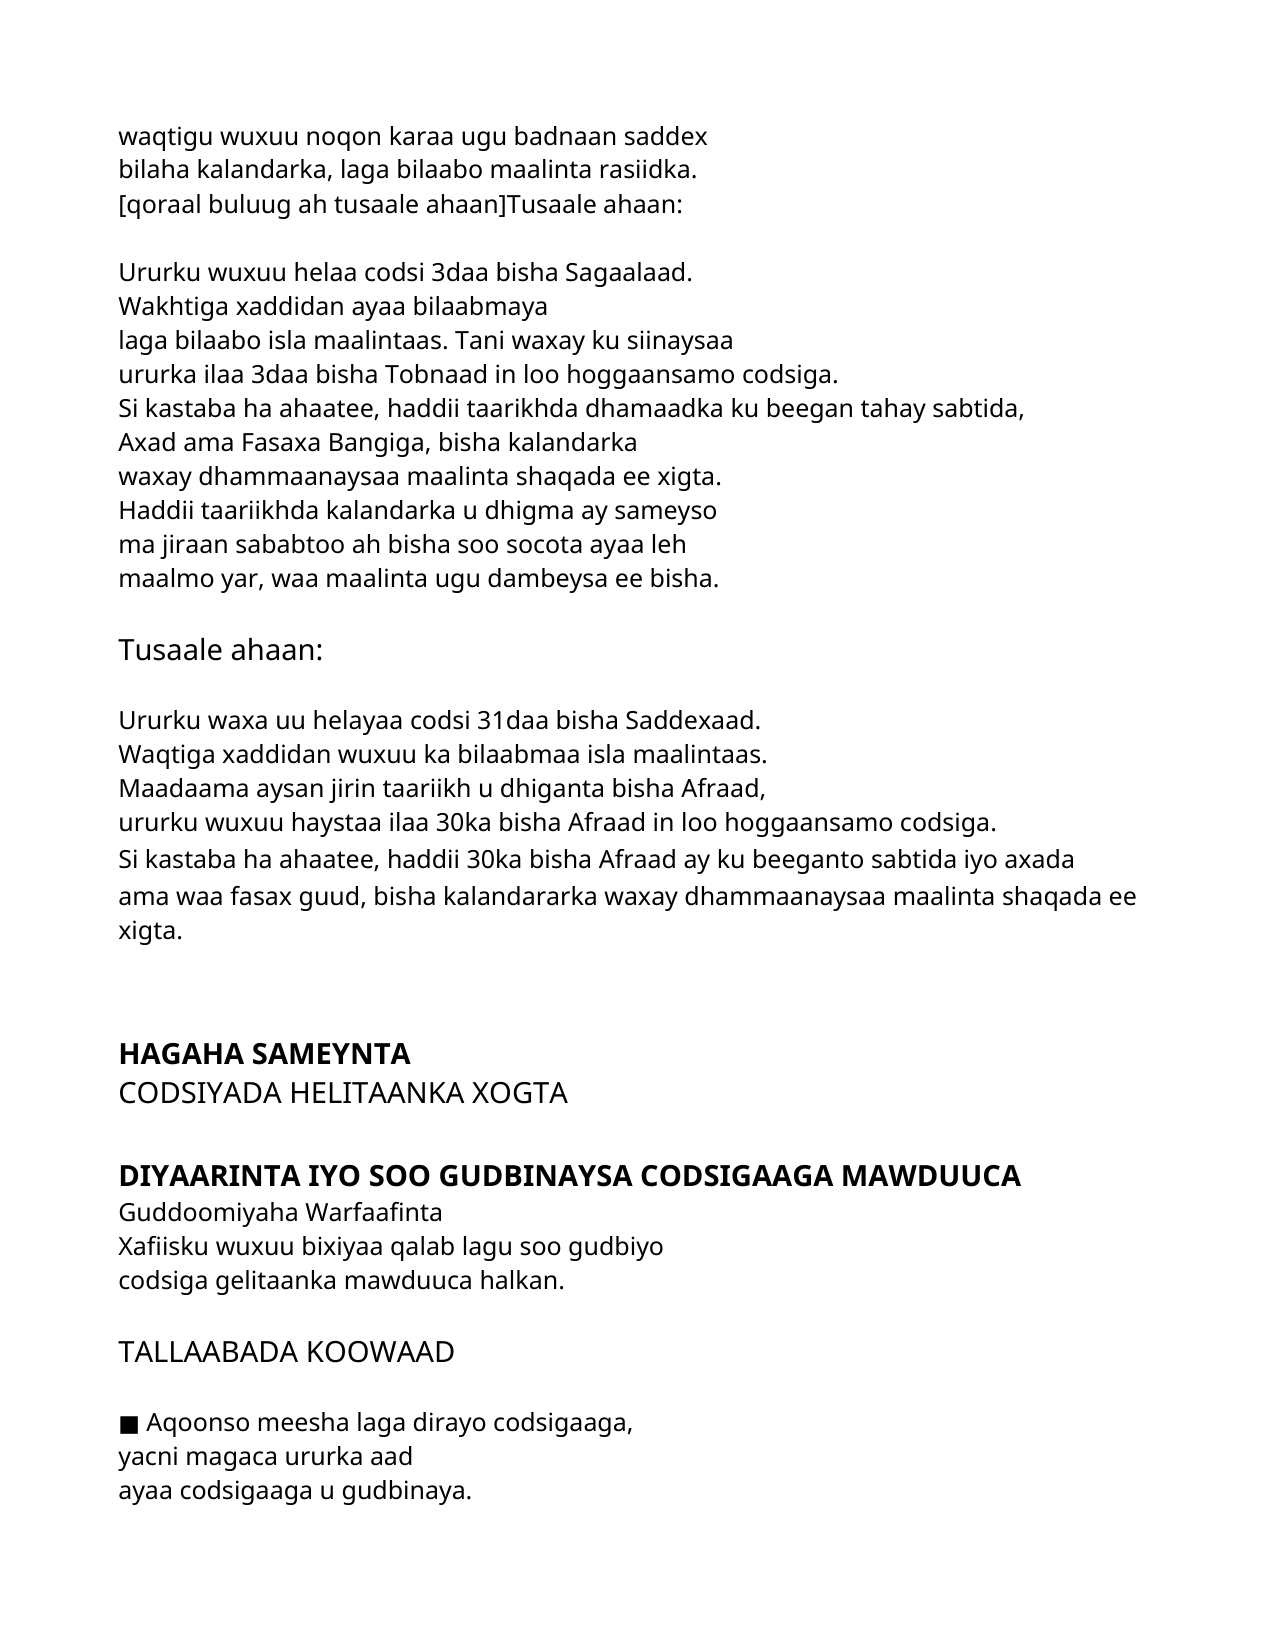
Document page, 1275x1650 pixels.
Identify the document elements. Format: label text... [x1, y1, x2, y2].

text TALLAABADA KOOWAAD [118, 1331, 1157, 1371]
text [qoraal buluug ah tusaale ahaan]Tusaale ahaan: [118, 186, 1157, 220]
text Xafiisku wuxuu bixiyaa qalab lagu soo gudbiyo [118, 1229, 1157, 1263]
text Haddii taariikhda kalandarka u dhigma ay sameyso [118, 493, 1157, 527]
text maalmo yar, waa maalinta ugu dambeysa ee bisha. [118, 561, 1157, 595]
text CODSIYADA HELITAANKA XOGTA [118, 1073, 1157, 1112]
text Wakhtiga xaddidan ayaa bilaabmaya [118, 288, 1157, 322]
text ayaa codsigaaga u gudbinaya. [118, 1473, 1157, 1507]
text ■ Aqoonso meesha laga dirayo codsigaaga, [118, 1405, 1157, 1439]
text ama waa fasax guud, bisha kalandararka waxay dhammaanaysaa maalinta shaqada ee xigta. [118, 878, 1157, 947]
text Waqtiga xaddidan wuxuu ka bilaabmaa isla maalintaas. [118, 737, 1157, 771]
text waxay dhammaanaysaa maalinta shaqada ee xigta. [118, 459, 1157, 493]
text ururka ilaa 3daa bisha Tobnaad in loo hoggaansamo codsiga. [118, 357, 1157, 391]
text Si kastaba ha ahaatee, haddii 30ka bisha Afraad ay ku beeganto sabtida iyo axada [118, 842, 1157, 876]
text yacni magaca ururka aad [118, 1439, 1157, 1473]
text Tusaale ahaan: [118, 629, 1157, 669]
text bilaha kalandarka, laga bilaabo maalinta rasiidka. [118, 152, 1157, 186]
text HAGAHA SAMEYNTA [118, 1033, 1157, 1073]
text Maadaama aysan jirin taariikh u dhiganta bisha Afraad, [118, 771, 1157, 805]
text Ururku wuxuu helaa codsi 3daa bisha Sagaalaad. [118, 254, 1157, 288]
text laga bilaabo isla maalintaas. Tani waxay ku siinaysaa [118, 322, 1157, 357]
text waqtigu wuxuu noqon karaa ugu badnaan saddex [118, 118, 1157, 152]
text Ururku waxa uu helayaa codsi 31daa bisha Saddexaad. [118, 703, 1157, 737]
text Guddoomiyaha Warfaafinta [118, 1195, 1157, 1229]
text Si kastaba ha ahaatee, haddii taarikhda dhamaadka ku beegan tahay sabtida, [118, 391, 1157, 425]
text Axad ama Fasaxa Bangiga, bisha kalandarka [118, 425, 1157, 459]
text ma jiraan sababtoo ah bisha soo socota ayaa leh [118, 527, 1157, 561]
text ururku wuxuu haystaa ilaa 30ka bisha Afraad in loo hoggaansamo codsiga. [118, 805, 1157, 839]
text codsiga gelitaanka mawduuca halkan. [118, 1263, 1157, 1297]
text DIYAARINTA IYO SOO GUDBINAYSA CODSIGAAGA MAWDUUCA [118, 1155, 1157, 1195]
